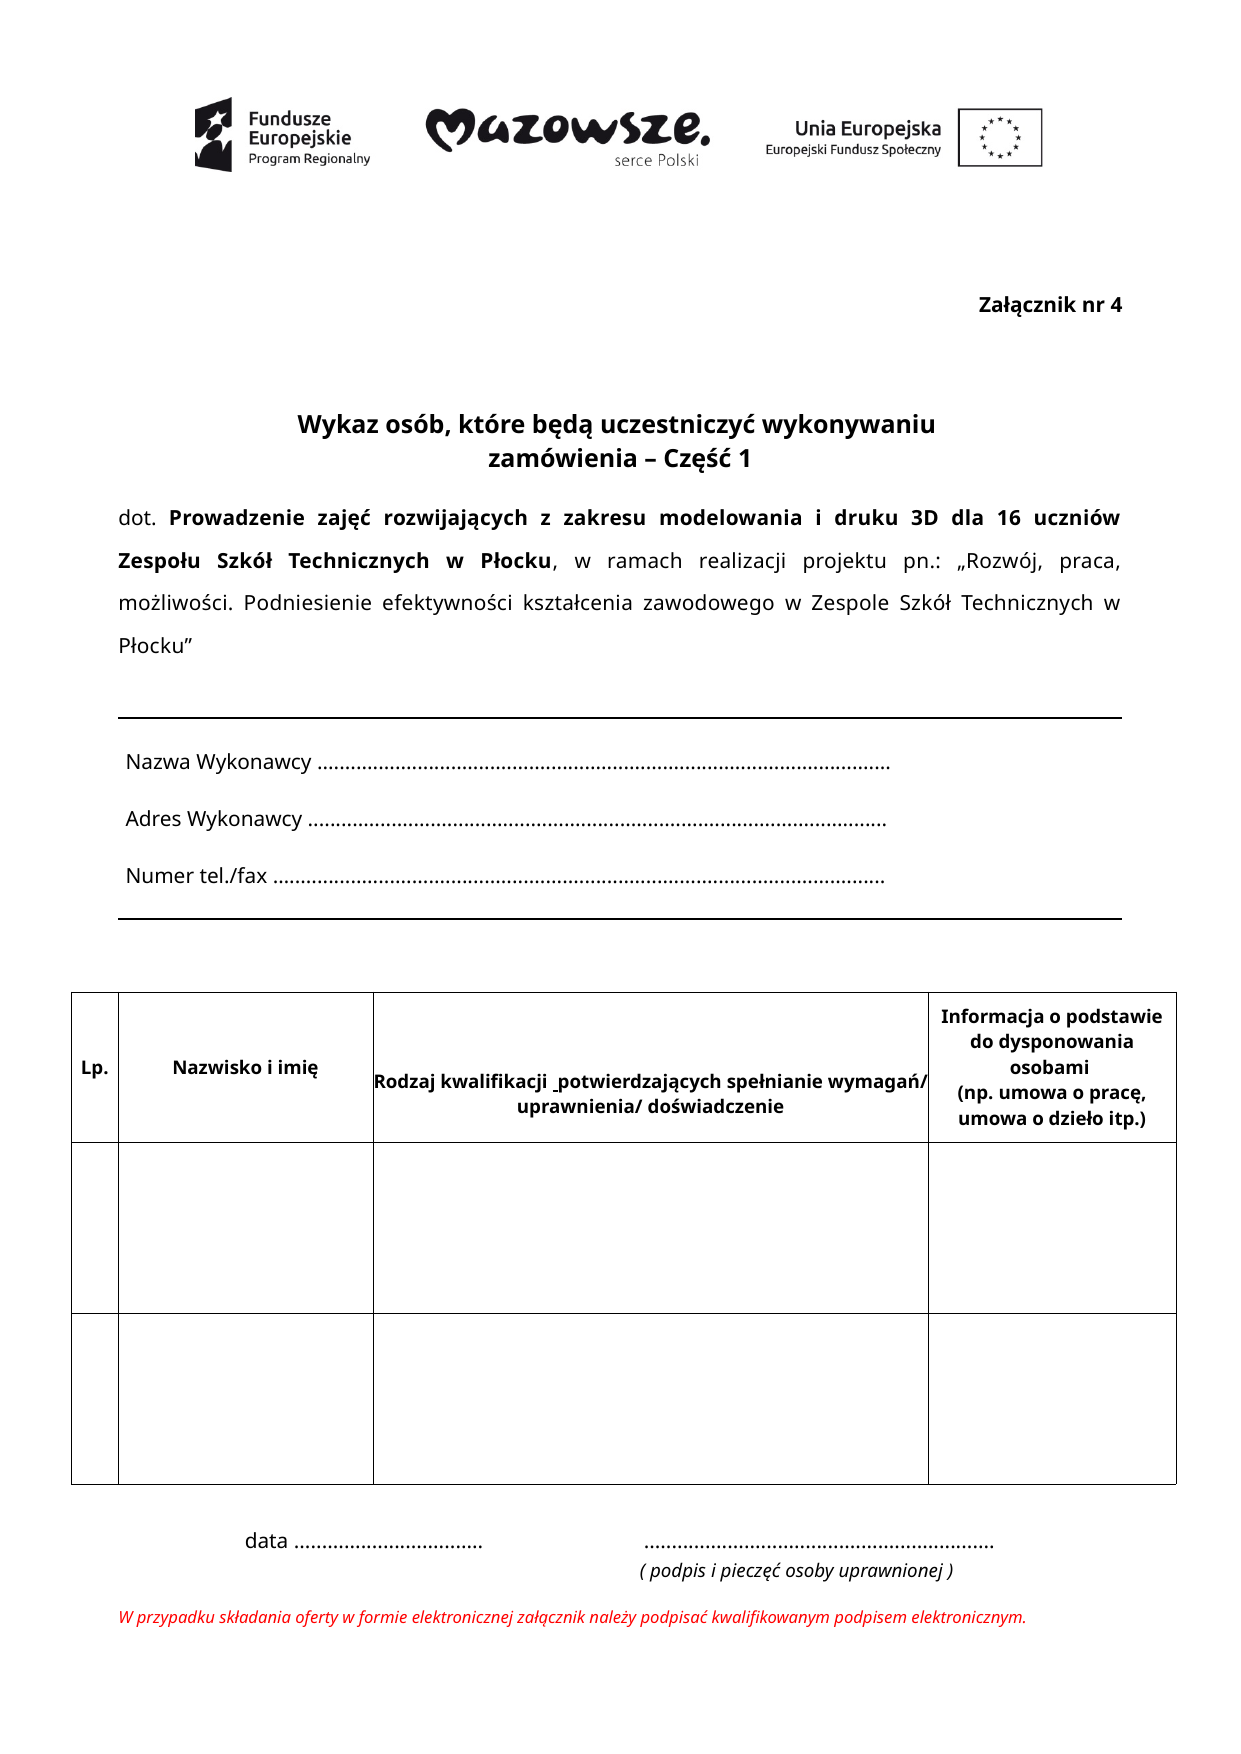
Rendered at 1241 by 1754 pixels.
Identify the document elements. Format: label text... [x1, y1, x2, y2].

table_header Rodzaj kwalifikacji potwierdzających spełnianie wymagań/ uprawnienia/ doświadczenie [374, 993, 928, 1142]
table_cell [72, 1314, 118, 1484]
text zamówienia – Część 1 [118, 441, 1122, 475]
table_cell [929, 1143, 1176, 1313]
text Wykaz osób, które będą uczestniczyć wykonywaniu [118, 407, 1122, 441]
text Załącznik nr 4 [118, 290, 1122, 318]
table_cell [374, 1314, 928, 1484]
table_cell [72, 1143, 118, 1313]
table_header Informacja o podstawie do dysponowania osobami (np. umowa o pracę, umowa o dzieło itp.) [929, 993, 1176, 1142]
table_cell [119, 1314, 373, 1484]
table_cell [374, 1143, 928, 1313]
picture [195, 97, 1046, 172]
table_cell [119, 1143, 373, 1313]
table_cell [929, 1314, 1176, 1484]
text dot. Prowadzenie zajęć rozwijających z zakresu modelowania i druku 3D dla 16 uczniów Zespołu Szkół Technicznych w Płocku, w ramach realizacji projektu pn.: „Rozwój, praca, możliwości. Podniesienie efektywności kształcenia zawodowego w Zespole Szkół Technicznych w Płocku” [118, 503, 1122, 659]
text data .................................. ............................................................... [118, 1527, 1122, 1555]
table_header Nazwisko i imię [119, 993, 373, 1142]
table_header Lp. [72, 993, 118, 1142]
text W przypadku składania oferty w formie elektronicznej załącznik należy podpisać kwalifikowanym podpisem elektronicznym. [118, 1606, 1122, 1629]
text ( podpis i pieczęć osoby uprawnionej ) [118, 1555, 1122, 1583]
table_header Nazwa Wykonawcy ....................................................................................................... Adres Wykonawcy ........................................................................................................ Numer tel./fax …........................................................................................................... [118, 719, 1122, 918]
